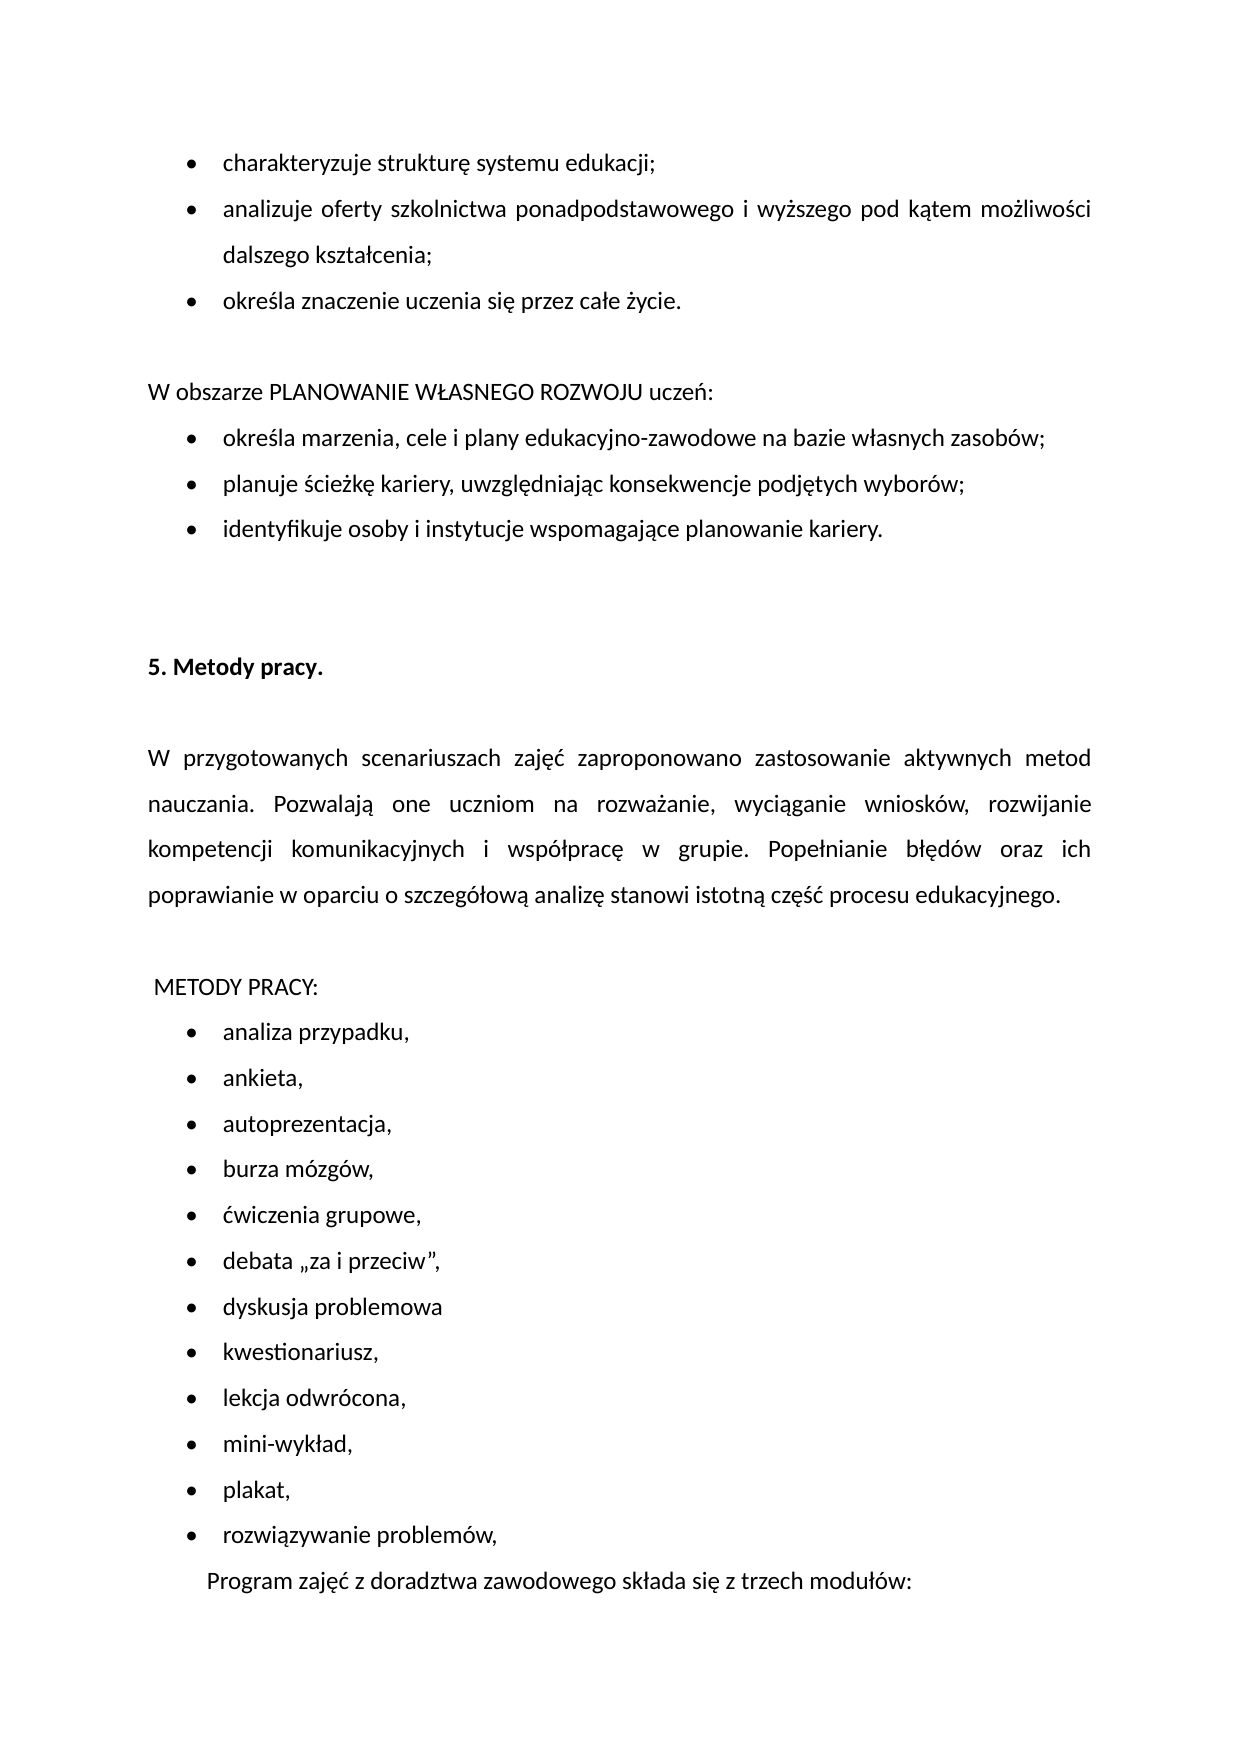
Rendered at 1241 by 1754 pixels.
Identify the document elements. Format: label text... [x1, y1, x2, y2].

list analizuje oferty szkolnictwa ponadpodstawowego i wyższego pod kątem możliwości dalszego kształcenia; [185, 193, 1093, 269]
list określa marzenia, cele i plany edukacyjno-zawodowe na bazie własnych zasobów; [185, 422, 1093, 452]
list debata „za i przeciw”, [185, 1245, 1093, 1276]
list mini-wykład, [185, 1428, 1093, 1458]
list identyfikuje osoby i instytucje wspomagające planowanie kariery. [185, 513, 1093, 544]
list Program zajęć z doradztwa zawodowego składa się z trzech modułów: [192, 1565, 1093, 1596]
list analiza przypadku, [185, 1016, 1093, 1047]
list ćwiczenia grupowe, [185, 1199, 1093, 1230]
subtitle 5. Metody pracy. [148, 651, 1093, 681]
text W obszarze PLANOWANIE WŁASNEGO ROZWOJU uczeń: [148, 376, 1093, 407]
list plakat, [185, 1474, 1093, 1504]
text METODY PRACY: [148, 925, 1093, 1001]
text W przygotowanych scenariuszach zajęć zaproponowano zastosowanie aktywnych metod nauczania. Pozwalają one uczniom na rozważanie, wyciąganie wniosków, rozwijanie kompetencji komunikacyjnych i współpracę w grupie. Popełnianie błędów oraz ich poprawianie w oparciu o szczegółową analizę stanowi istotną część procesu edukacyjnego. [148, 742, 1093, 910]
list kwestionariusz, [185, 1337, 1093, 1367]
list dyskusja problemowa [185, 1291, 1093, 1321]
list rozwiązywanie problemów, [185, 1519, 1093, 1550]
list lekcja odwrócona, [185, 1382, 1093, 1413]
list autoprezentacja, [185, 1108, 1093, 1138]
list charakteryzuje strukturę systemu edukacji; [185, 148, 1093, 178]
list określa znaczenie uczenia się przez całe życie. [185, 285, 1093, 315]
list ankieta, [185, 1062, 1093, 1093]
list planuje ścieżkę kariery, uwzględniając konsekwencje podjętych wyborów; [185, 468, 1093, 498]
list burza mózgów, [185, 1154, 1093, 1184]
